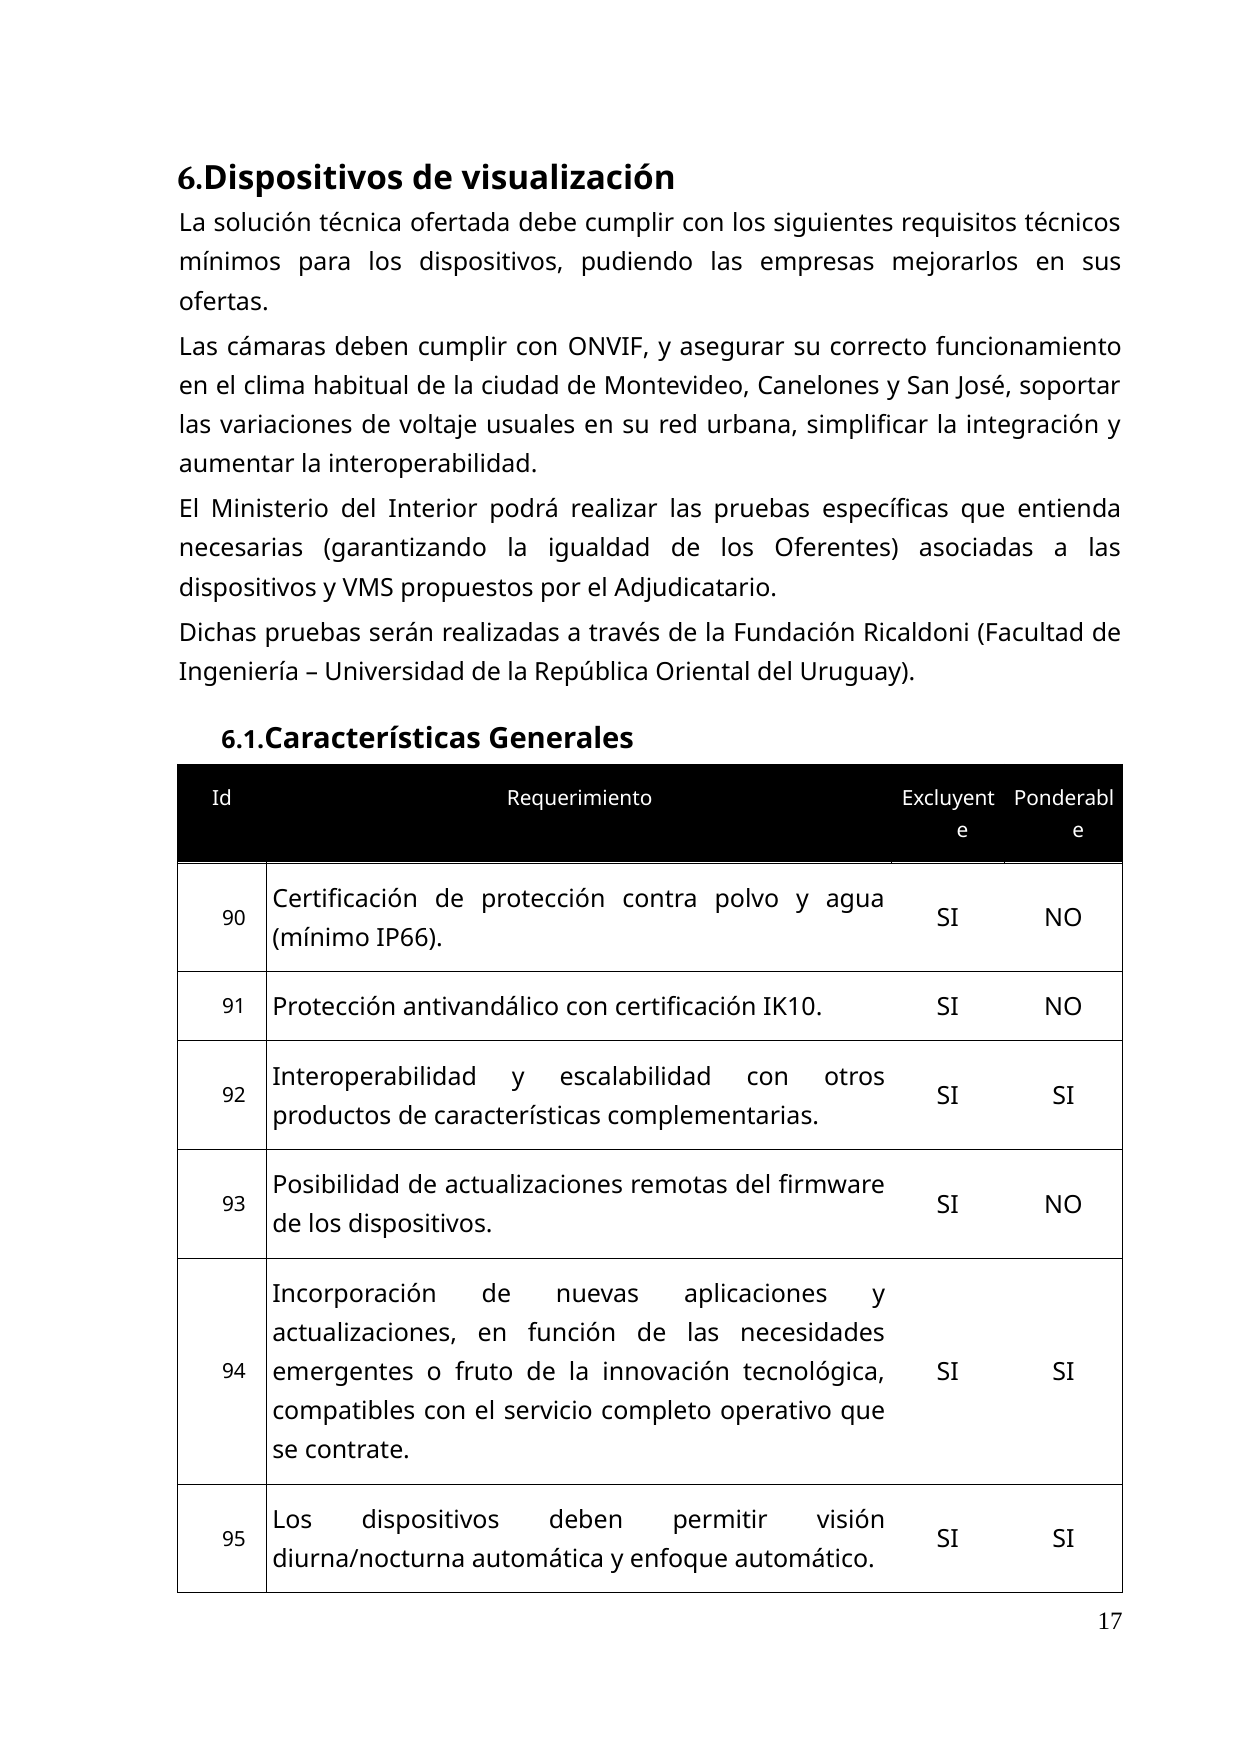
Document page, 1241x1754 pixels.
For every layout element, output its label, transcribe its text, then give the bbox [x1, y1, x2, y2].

subtitle Características Generales [215, 718, 1122, 757]
table_cell SI [1004, 1485, 1122, 1592]
table_cell [178, 1041, 266, 1149]
table_cell NO [1004, 1150, 1122, 1257]
text El Ministerio del Interior podrá realizar las pruebas específicas que entienda necesarias (garantizando la igualdad de los Oferentes) asociadas a las dispositivos y VMS propuestos por el Adjudicatario. [179, 491, 1122, 603]
table_cell SI [891, 864, 1004, 971]
table_cell SI [1004, 1041, 1122, 1149]
table_cell NO [1004, 972, 1122, 1040]
table_cell Incorporación de nuevas aplicaciones y actualizaciones, en función de las necesidades emergentes o fruto de la innovación tecnológica, compatibles con el servicio completo operativo que se contrate. [267, 1259, 891, 1483]
table_cell SI [891, 1259, 1004, 1483]
table_cell Protección antivandálico con certificación IK10. [267, 972, 891, 1040]
text Las cámaras deben cumplir con ONVIF, y asegurar su correcto funcionamiento en el clima habitual de la ciudad de Montevideo, Canelones y San José, soportar las variaciones de voltaje usuales en su red urbana, simplificar la integración y aumentar la interoperabilidad. [179, 328, 1122, 480]
table_cell [178, 1150, 266, 1257]
table_cell Certificación de protección contra polvo y agua (mínimo IP66). [267, 864, 891, 971]
table_cell Interoperabilidad y escalabilidad con otros productos de características complementarias. [267, 1041, 891, 1149]
table_cell SI [891, 1150, 1004, 1257]
table_cell Los dispositivos deben permitir visión diurna/nocturna automática y enfoque automático. [267, 1485, 891, 1592]
table_header Ponderable [1005, 765, 1122, 862]
table_cell NO [1004, 864, 1122, 971]
table_cell SI [1004, 1259, 1122, 1483]
text La solución técnica ofertada debe cumplir con los siguientes requisitos técnicos mínimos para los dispositivos, pudiendo las empresas mejorarlos en sus ofertas. [179, 205, 1122, 317]
table_cell SI [891, 1041, 1004, 1149]
table_cell Posibilidad de actualizaciones remotas del firmware de los dispositivos. [267, 1150, 891, 1257]
table_cell [178, 972, 266, 1040]
table_header Id [178, 765, 266, 862]
table_cell SI [891, 972, 1004, 1040]
table_cell [178, 1259, 266, 1483]
table_header Requerimiento [267, 765, 891, 862]
table_cell [178, 1485, 266, 1592]
table_cell SI [891, 1485, 1004, 1592]
text Dichas pruebas serán realizadas a través de la Fundación Ricaldoni (Facultad de Ingeniería – Universidad de la República Oriental del Uruguay). [179, 614, 1122, 688]
table_header Excluyente [892, 765, 1004, 862]
subtitle Dispositivos de visualización [177, 153, 1122, 199]
table_cell [178, 864, 266, 971]
